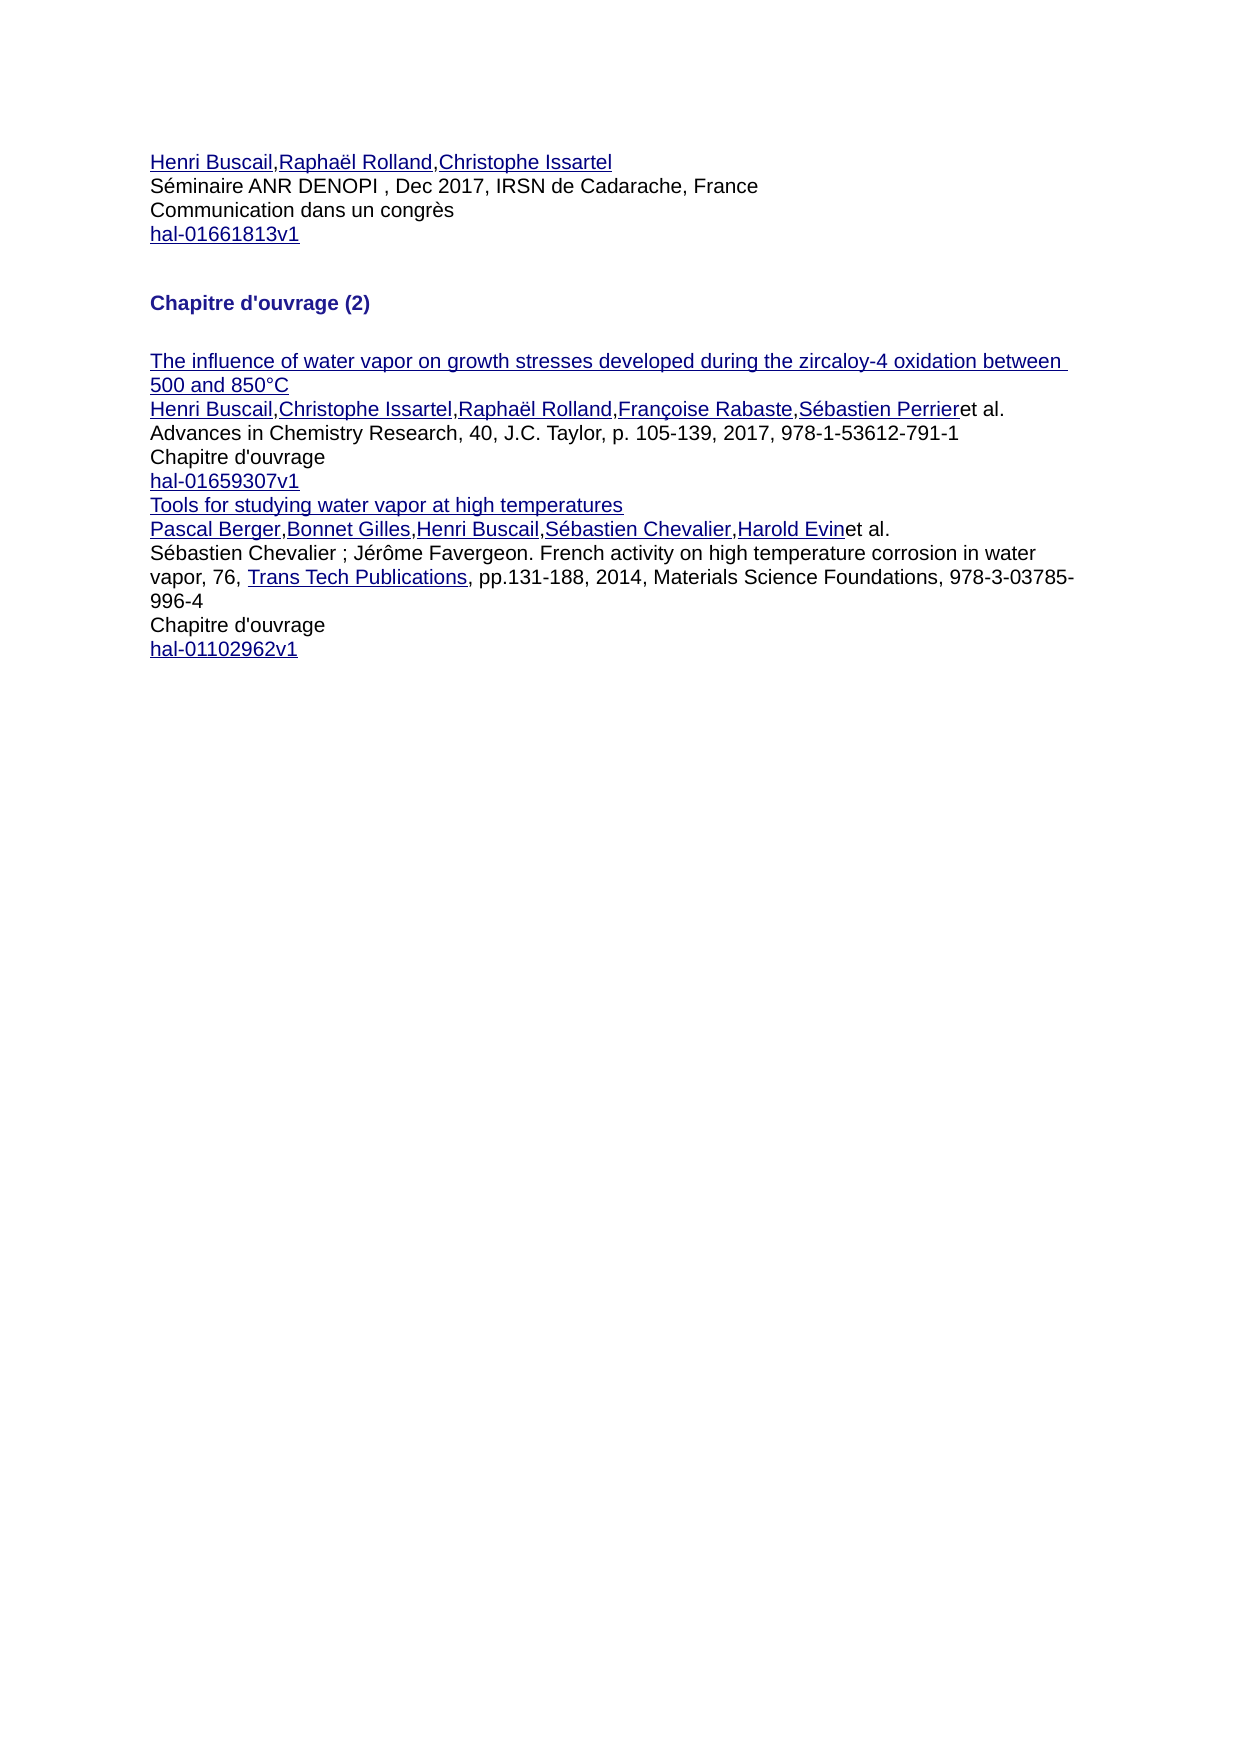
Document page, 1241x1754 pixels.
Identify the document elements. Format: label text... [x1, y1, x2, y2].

subtitle Chapitre d'ouvrage (2) [150, 291, 1090, 314]
table_cell Tools for studying water vapor at high temperatures Pascal Berger,Bonnet Gilles,Henri Buscail,Sébastien Chevalier,Harold Evinet al. Sébastien Chevalier ; Jérôme Favergeon. French activity on high temperature corrosion in water vapor, 76, Trans Tech Publications, pp.131-188, 2014, Materials Science Foundations, 978-3-03785-996-4 Chapitre d'ouvrage hal-01102962v1 [150, 493, 1090, 660]
table_cell Henri Buscail,Raphaël Rolland,Christophe Issartel Séminaire ANR DENOPI , Dec 2017, IRSN de Cadarache, France Communication dans un congrès hal-01661813v1 [150, 150, 1090, 246]
table_header The influence of water vapor on growth stresses developed during the zircaloy-4 oxidation between 500 and 850°C Henri Buscail,Christophe Issartel,Raphaël Rolland,Françoise Rabaste,Sébastien Perrieret al. Advances in Chemistry Research, 40, J.C. Taylor, p. 105-139, 2017, 978-1-53612-791-1 Chapitre d'ouvrage hal-01659307v1 [150, 349, 1090, 493]
